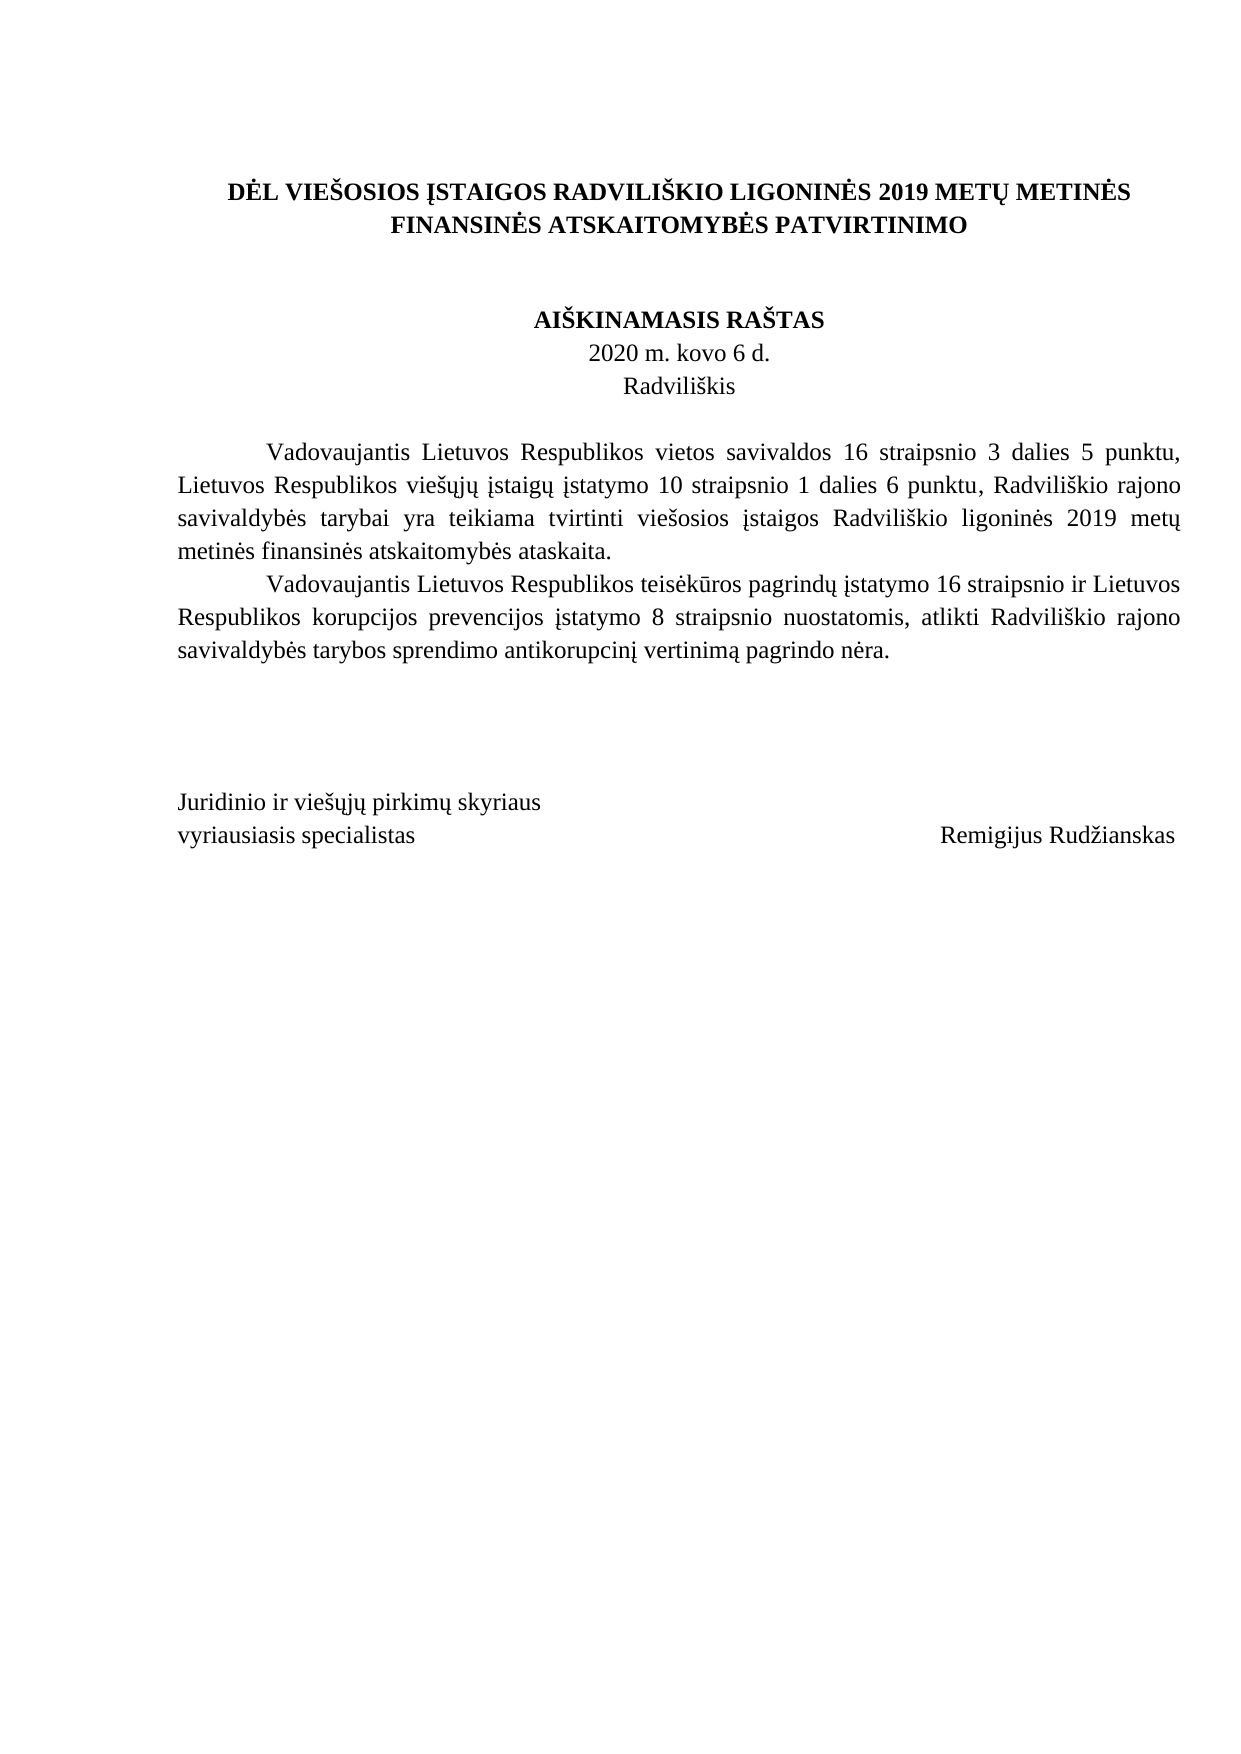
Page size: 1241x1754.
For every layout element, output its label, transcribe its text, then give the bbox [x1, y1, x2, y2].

text 2020 m. kovo 6 d. [177, 338, 1181, 367]
text Vadovaujantis Lietuvos Respublikos teisėkūros pagrindų įstatymo 16 straipsnio ir Lietuvos Respublikos korupcijos prevencijos įstatymo 8 straipsnio nuostatomis, atlikti Radviliškio rajono savivaldybės tarybos sprendimo antikorupcinį vertinimą pagrindo nėra. [177, 569, 1181, 664]
text DĖL VIEŠOSIOS ĮSTAIGOS RADVILIŠKIO LIGONINĖS 2019 METŲ METINĖS FINANSINĖS ATSKAITOMYBĖS PATVIRTINIMO [177, 177, 1181, 239]
text Vadovaujantis Lietuvos Respublikos vietos savivaldos 16 straipsnio 3 dalies 5 punktu, Lietuvos Respublikos viešųjų įstaigų įstatymo 10 straipsnio 1 dalies 6 punktu, Radviliškio rajono savivaldybės tarybai yra teikiama tvirtinti viešosios įstaigos Radviliškio ligoninės 2019 metų metinės finansinės atskaitomybės ataskaita. [177, 437, 1181, 565]
text AIŠKINAMASIS RAŠTAS [177, 305, 1181, 334]
text vyriausiasis specialistas Remigijus Rudžianskas [177, 821, 1181, 849]
text Radviliškis [177, 371, 1181, 400]
text Juridinio ir viešųjų pirkimų skyriaus [177, 787, 1181, 816]
